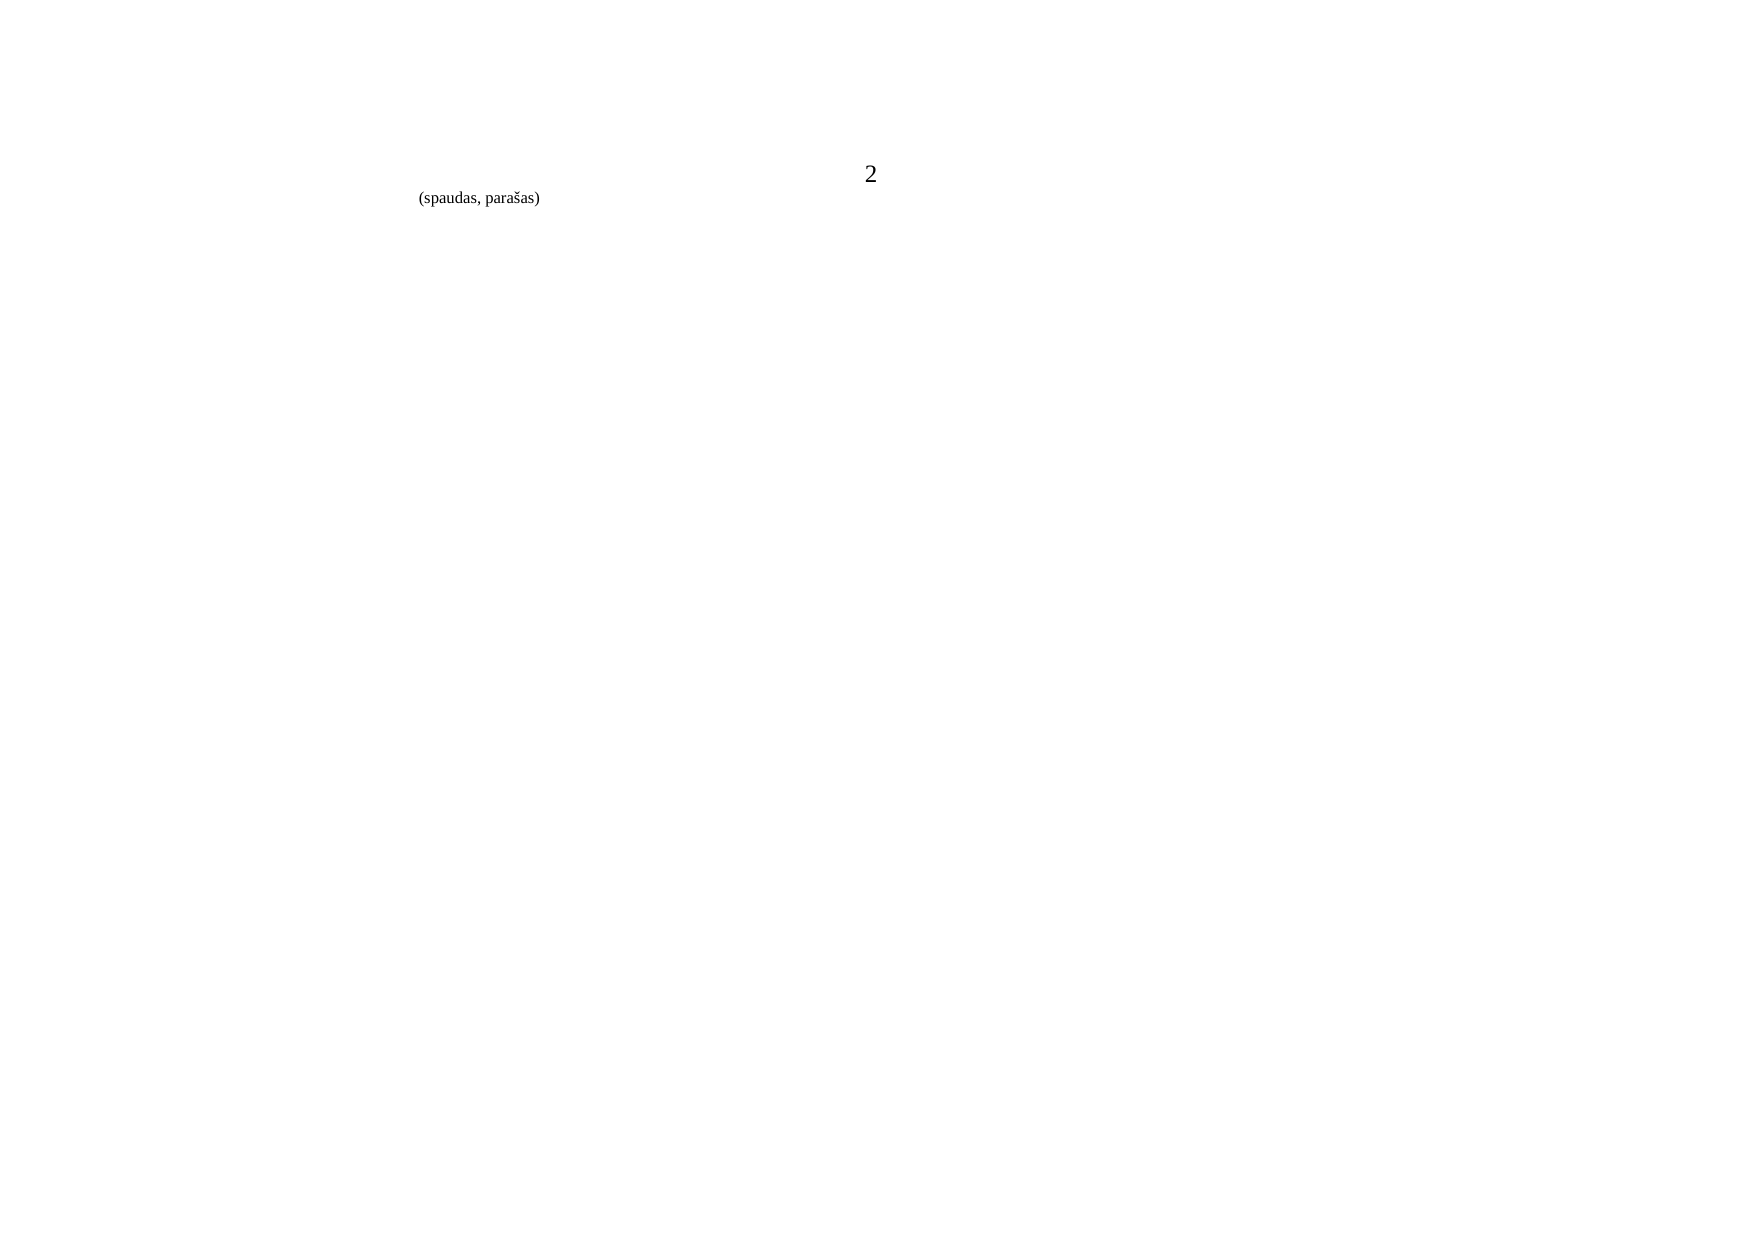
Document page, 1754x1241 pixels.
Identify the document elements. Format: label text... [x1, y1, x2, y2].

text (spaudas, parašas) [118, 188, 1635, 217]
